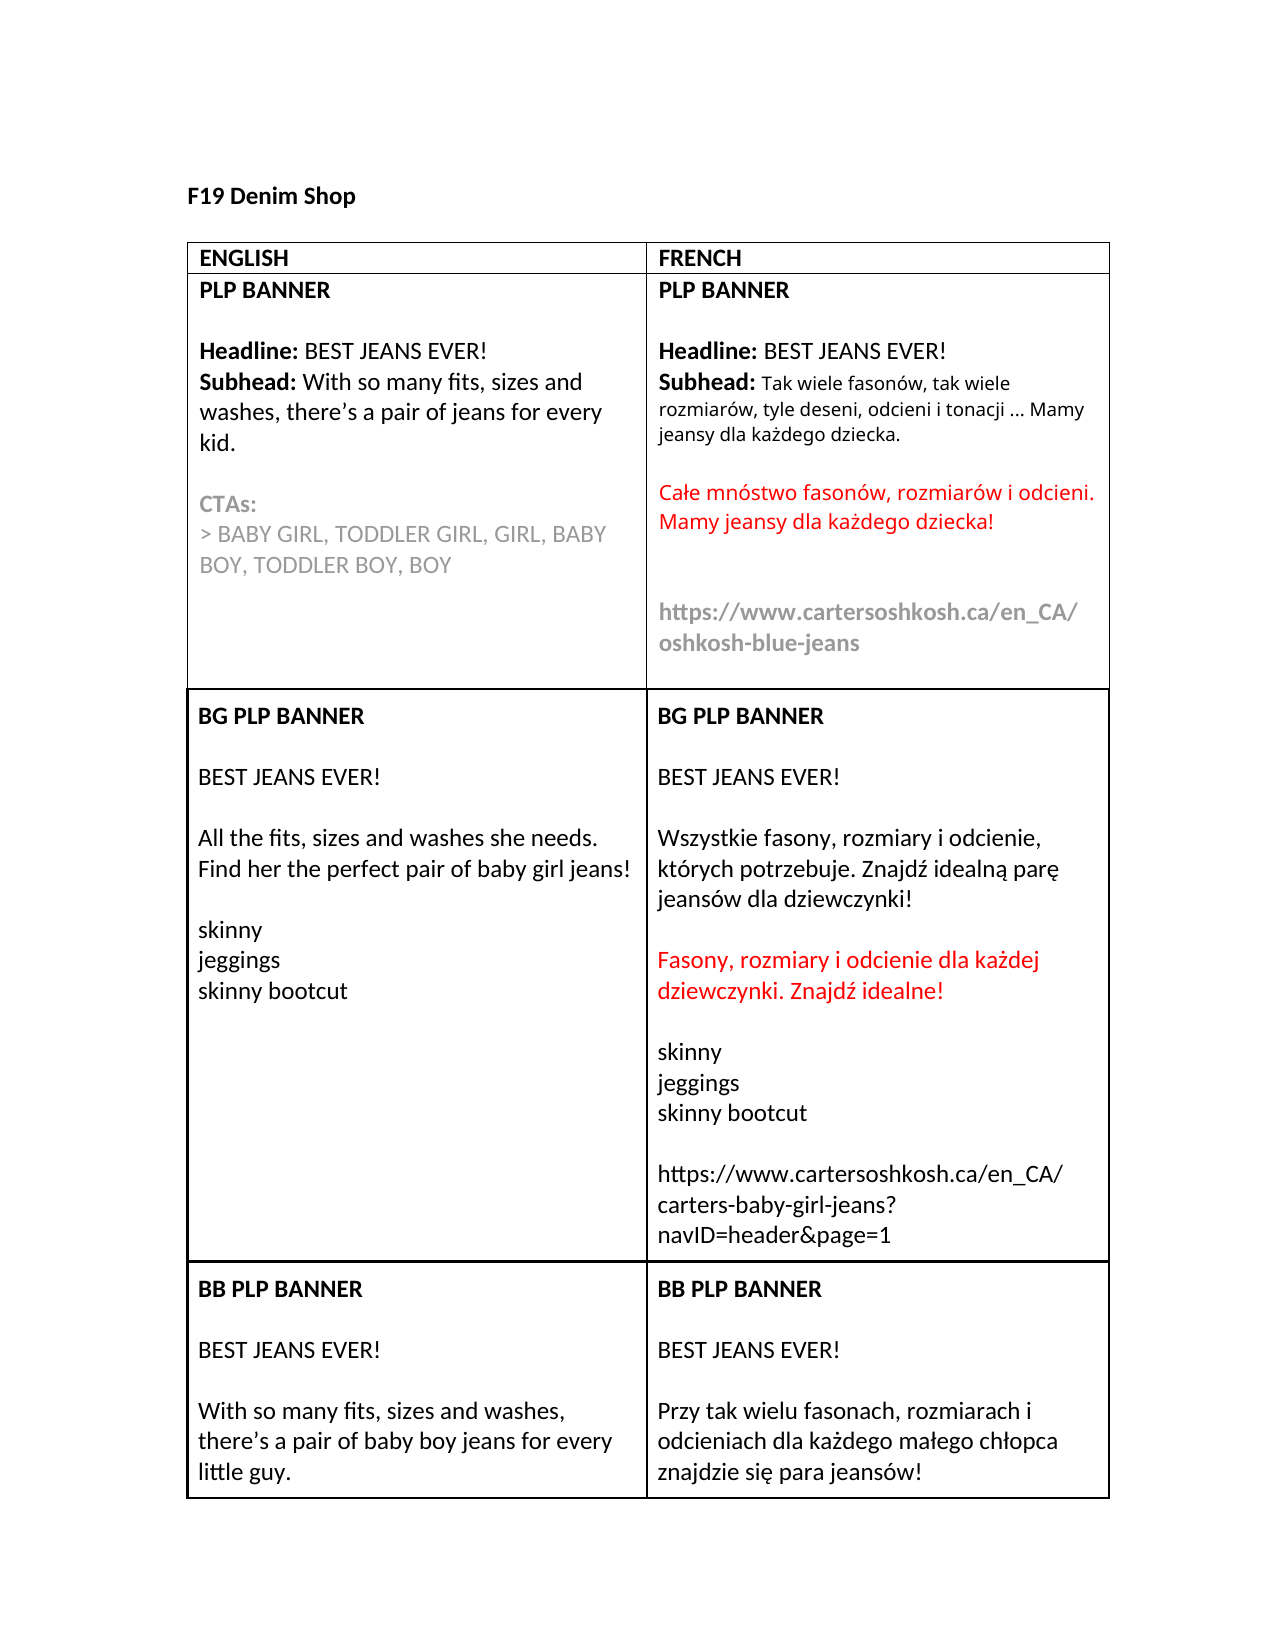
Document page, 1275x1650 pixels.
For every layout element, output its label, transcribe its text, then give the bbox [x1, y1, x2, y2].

table_cell BG PLP BANNER BEST JEANS EVER! All the fits, sizes and washes she needs. Find her the perfect pair of baby girl jeans! skinny jeggings skinny bootcut [189, 690, 646, 1260]
table_cell BG PLP BANNER BEST JEANS EVER! Wszystkie fasony, rozmiary i odcienie, których potrzebuje. Znajdź idealną parę jeansów dla dziewczynki! Fasony, rozmiary i odcienie dla każdej dziewczynki. Znajdź idealne! skinny jeggings skinny bootcut https://www.cartersoshkosh.ca/en_CA/carters-baby-girl-jeans?navID=header&page=1 [648, 690, 1108, 1260]
table_header ENGLISH [188, 243, 199, 273]
table_header FRENCH [1098, 243, 1109, 273]
table_header ENGLISH [636, 243, 646, 273]
table_cell BB PLP BANNER BEST JEANS EVER! With so many fits, sizes and washes, there’s a pair of baby boy jeans for every little guy. [189, 1263, 646, 1497]
table_cell BB PLP BANNER BEST JEANS EVER! Przy tak wielu fasonach, rozmiarach i odcieniach dla każdego małego chłopca znajdzie się para jeansów! [648, 1263, 1108, 1497]
text F19 Denim Shop [187, 181, 1087, 211]
table_header FRENCH [647, 243, 658, 273]
table_cell PLP BANNER Headline: BEST JEANS EVER! Subhead: With so many fits, sizes and washes, there’s a pair of jeans for every kid. CTAs: > BABY GIRL, TODDLER GIRL, GIRL, BABY BOY, TODDLER BOY, BOY [188, 274, 646, 688]
